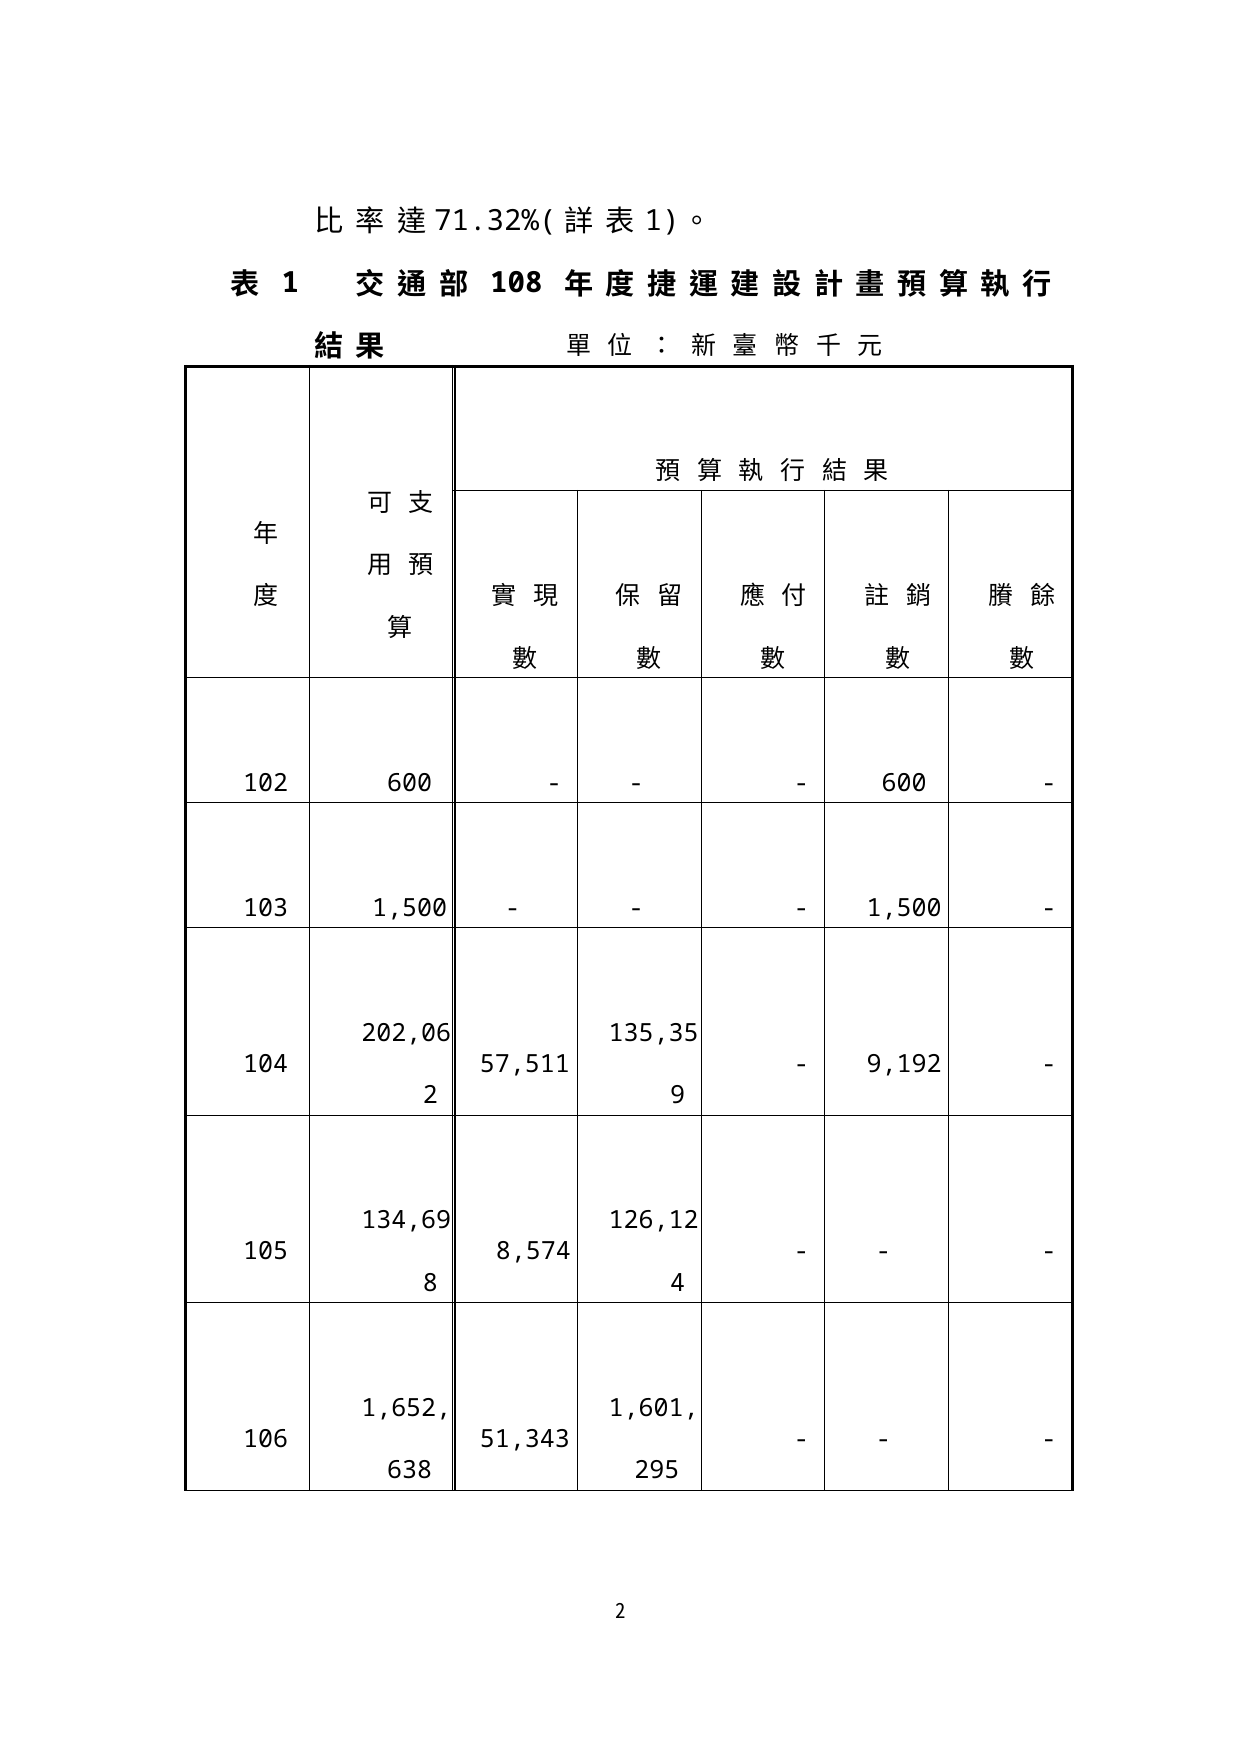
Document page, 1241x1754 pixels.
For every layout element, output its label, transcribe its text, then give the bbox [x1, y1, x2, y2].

table_cell - [949, 803, 1071, 927]
table_header 年度 [187, 368, 309, 677]
table_cell 8,574 [456, 1116, 577, 1302]
table_header 可支用預算 [310, 368, 452, 677]
table_cell 保留數 [578, 491, 701, 677]
table_cell 105 [187, 1116, 309, 1302]
table_cell 1,500 [825, 803, 948, 927]
table_cell - [578, 678, 701, 802]
table_cell - [949, 678, 1071, 802]
table_cell - [702, 678, 824, 802]
table_cell - [825, 1116, 948, 1302]
table_cell - [949, 1303, 1071, 1490]
table_cell 9,192 [825, 928, 948, 1115]
table_cell - [702, 803, 824, 927]
table_cell 1,652,638 [310, 1303, 452, 1490]
table_cell - [702, 928, 824, 1115]
table_cell 134,698 [310, 1116, 452, 1302]
table_cell 104 [187, 928, 309, 1115]
table_cell - [949, 1116, 1071, 1302]
table_cell - [456, 678, 577, 802]
table_cell - [578, 803, 701, 927]
table_cell - [702, 1116, 824, 1302]
table_cell 600 [825, 678, 948, 802]
table_cell - [825, 1303, 948, 1490]
table_cell 135,359 [578, 928, 701, 1115]
table_cell 應付數 [702, 491, 824, 677]
table_cell 註銷數 [825, 491, 948, 677]
table_cell 126,124 [578, 1116, 701, 1302]
table_cell - [949, 928, 1071, 1115]
table_cell 102 [187, 678, 309, 802]
table_cell 103 [187, 803, 309, 927]
text 表1 交通部108年度捷運建設計畫預算執行結果 單位：新臺幣千元 [184, 240, 1058, 365]
table_cell 1,500 [310, 803, 452, 927]
text 比率達71.32%(詳表1)。 [271, 177, 1058, 240]
table_cell - [702, 1303, 824, 1490]
table_cell 實現數 [456, 491, 577, 677]
table_cell 51,343 [456, 1303, 577, 1490]
table_cell 賸餘數 [949, 491, 1071, 677]
table_cell 57,511 [456, 928, 577, 1115]
table_cell 106 [187, 1303, 309, 1490]
table_cell - [456, 803, 577, 927]
table_cell 600 [310, 678, 452, 802]
table_cell 1,601,295 [578, 1303, 701, 1490]
table_header 預算執行結果 [456, 368, 1071, 490]
table_cell 202,062 [310, 928, 452, 1115]
